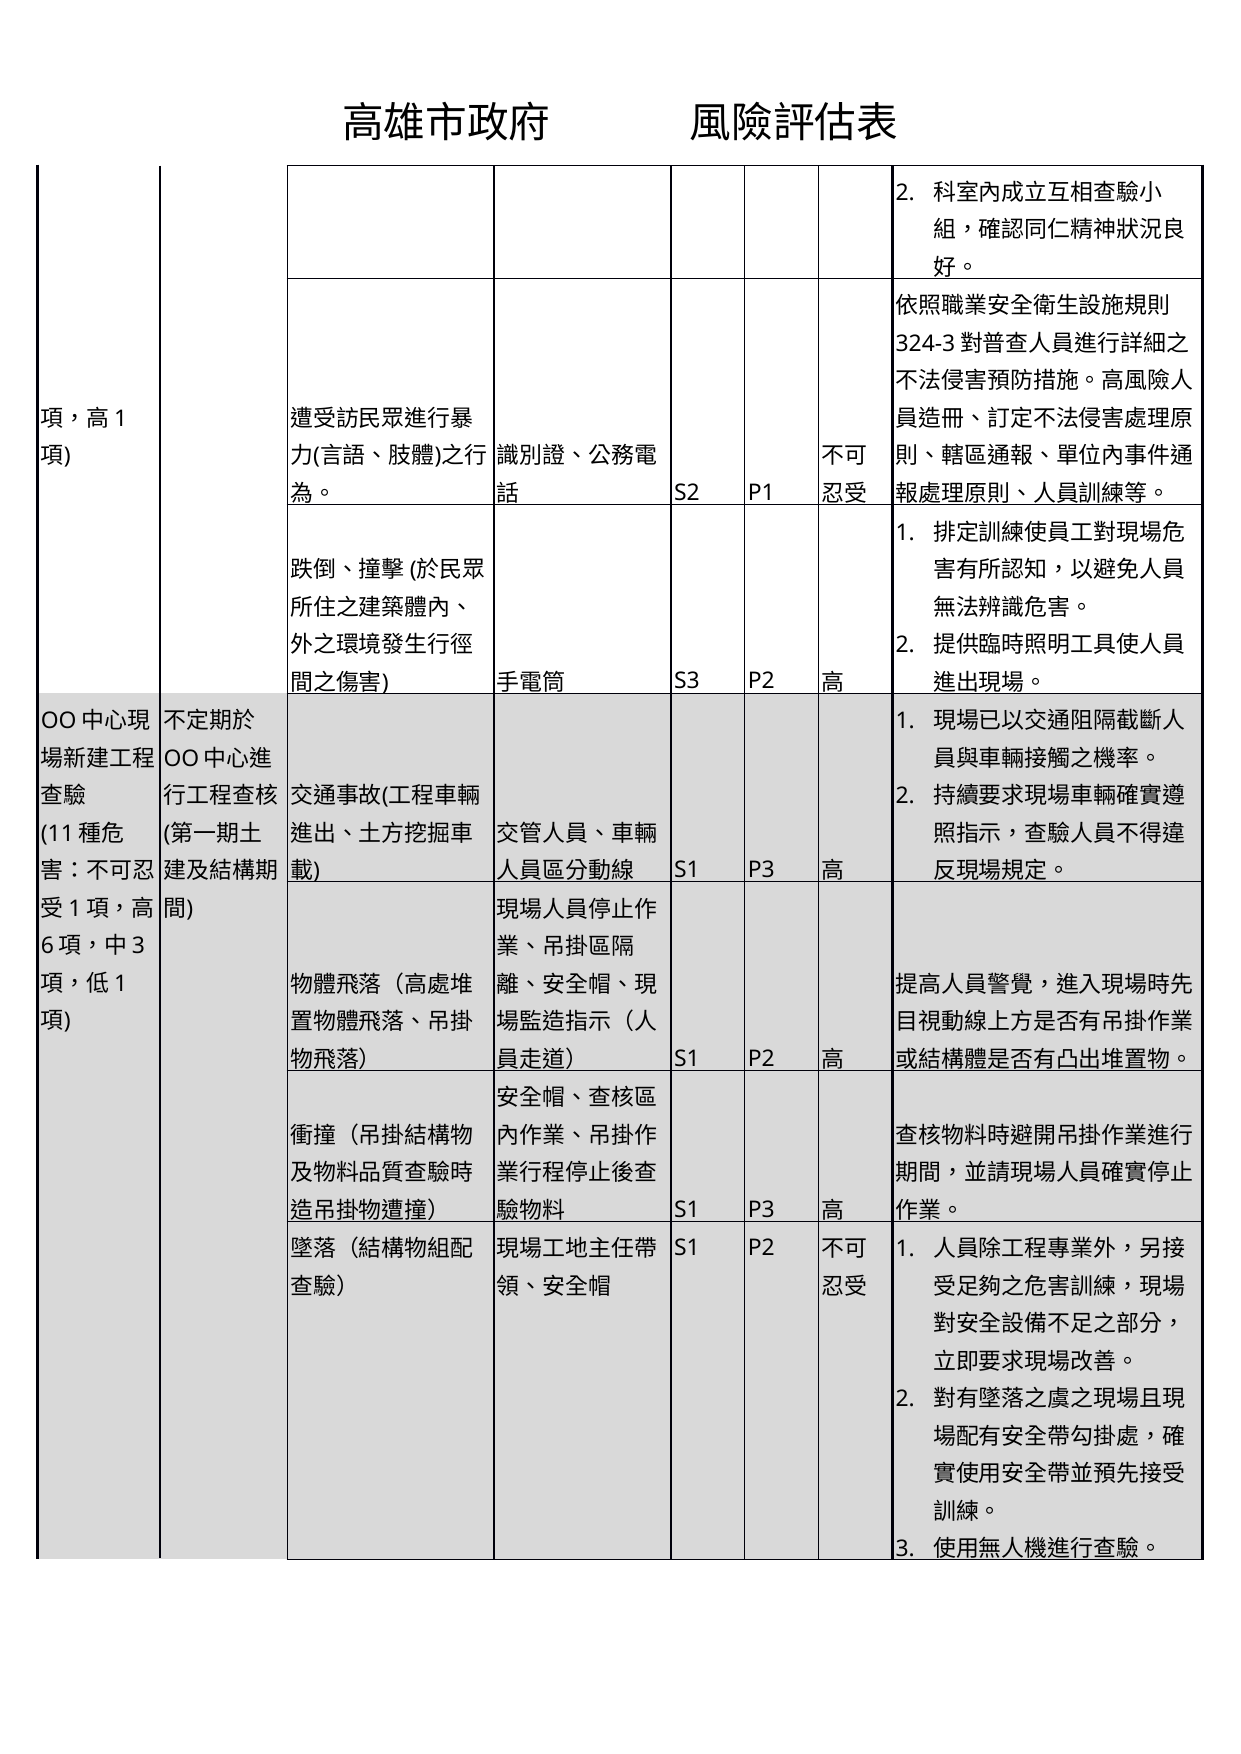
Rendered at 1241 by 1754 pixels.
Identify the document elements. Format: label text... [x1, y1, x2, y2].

table_cell 物體飛落（高處堆置物體飛落、吊掛物飛落） [288, 882, 493, 1070]
table_cell 跌倒、撞擊 (於民眾所住之建築體內、外之環境發生行徑間之傷害) [288, 505, 493, 693]
table_cell 不定期於OO中心進行工程查核(第一期土建及結構期間) [160, 693, 287, 1559]
table_cell S1 [672, 1222, 744, 1559]
table_cell S1 [672, 1071, 744, 1221]
table_cell 不可忍受 [819, 1222, 891, 1559]
table_cell 交管人員、車輛人員區分動線 [495, 694, 670, 881]
table_cell S3 [672, 505, 744, 693]
table_cell 安全帽、查核區內作業、吊掛作業行程停止後查驗物料 [495, 1071, 670, 1221]
table_cell 現場人員停止作業、吊掛區隔離、安全帽、現場監造指示（人員走道） [495, 882, 670, 1070]
table_cell [495, 166, 670, 278]
table_cell 提高人員警覺，進入現場時先目視動線上方是否有吊掛作業或結構體是否有凸出堆置物。 [894, 882, 1201, 1070]
table_cell S2 [672, 279, 744, 504]
table_cell P2 [745, 882, 818, 1070]
table_cell 人員除工程專業外，另接受足夠之危害訓練，現場對安全設備不足之部分，立即要求現場改善。 對有墜落之虞之現場且現場配有安全帶勾掛處，確實使用安全帶並預先接受訓練。 使用無人機進行查驗。 [894, 1222, 1201, 1559]
table_cell OO中心現場新建工程查驗 (11種危害：不可忍受1項，高6項，中3項，低1項) [39, 693, 160, 1559]
table_cell P2 [745, 1222, 818, 1559]
table_cell P2 [745, 505, 818, 693]
table_cell 高 [819, 694, 891, 881]
table_cell 項，高1項) [39, 165, 160, 693]
table_cell [288, 166, 493, 278]
table_cell 高 [819, 1071, 891, 1221]
table_cell 現場已以交通阻隔截斷人員與車輛接觸之機率。 持續要求現場車輛確實遵照指示，查驗人員不得違反現場規定。 [894, 694, 1201, 881]
table_cell S1 [672, 882, 744, 1070]
table_cell [819, 166, 891, 278]
table_cell [161, 165, 287, 693]
table_cell 現場工地主任帶領、安全帽 [495, 1222, 670, 1559]
table_cell 高 [819, 505, 891, 693]
table_cell P3 [745, 694, 818, 881]
table_cell 識別證、公務電話 [495, 279, 670, 504]
table_cell 遭受訪民眾進行暴力(言語、肢體)之行為。 [288, 279, 493, 504]
table_cell 依照職業安全衛生設施規則324-3對普查人員進行詳細之不法侵害預防措施。高風險人員造冊、訂定不法侵害處理原則、轄區通報、單位內事件通報處理原則、人員訓練等。 [894, 279, 1201, 504]
table_cell P1 [745, 279, 818, 504]
table_cell 排定訓練使員工對現場危害有所認知，以避免人員無法辨識危害。 提供臨時照明工具使人員進出現場。 [894, 505, 1201, 693]
table_cell P3 [745, 1071, 818, 1221]
table_cell 對人員出勤時間之查核，使人員於工作時間不至過長。 科室內成立互相查驗小組，確認同仁精神狀況良好。 [894, 166, 1201, 278]
table_cell 查核物料時避開吊掛作業進行期間，並請現場人員確實停止作業。 [894, 1071, 1201, 1221]
table_cell 衝撞（吊掛結構物及物料品質查驗時造吊掛物遭撞） [288, 1071, 493, 1221]
table_cell [745, 166, 818, 278]
table_cell 交通事故(工程車輛進出、土方挖掘車載) [288, 694, 493, 881]
table_cell 不可忍受 [819, 279, 891, 504]
table_cell 手電筒 [495, 505, 670, 693]
table_cell 高 [819, 882, 891, 1070]
table_cell S1 [672, 694, 744, 881]
table_cell [672, 166, 744, 278]
table_cell 墜落（結構物組配查驗） [288, 1222, 493, 1559]
